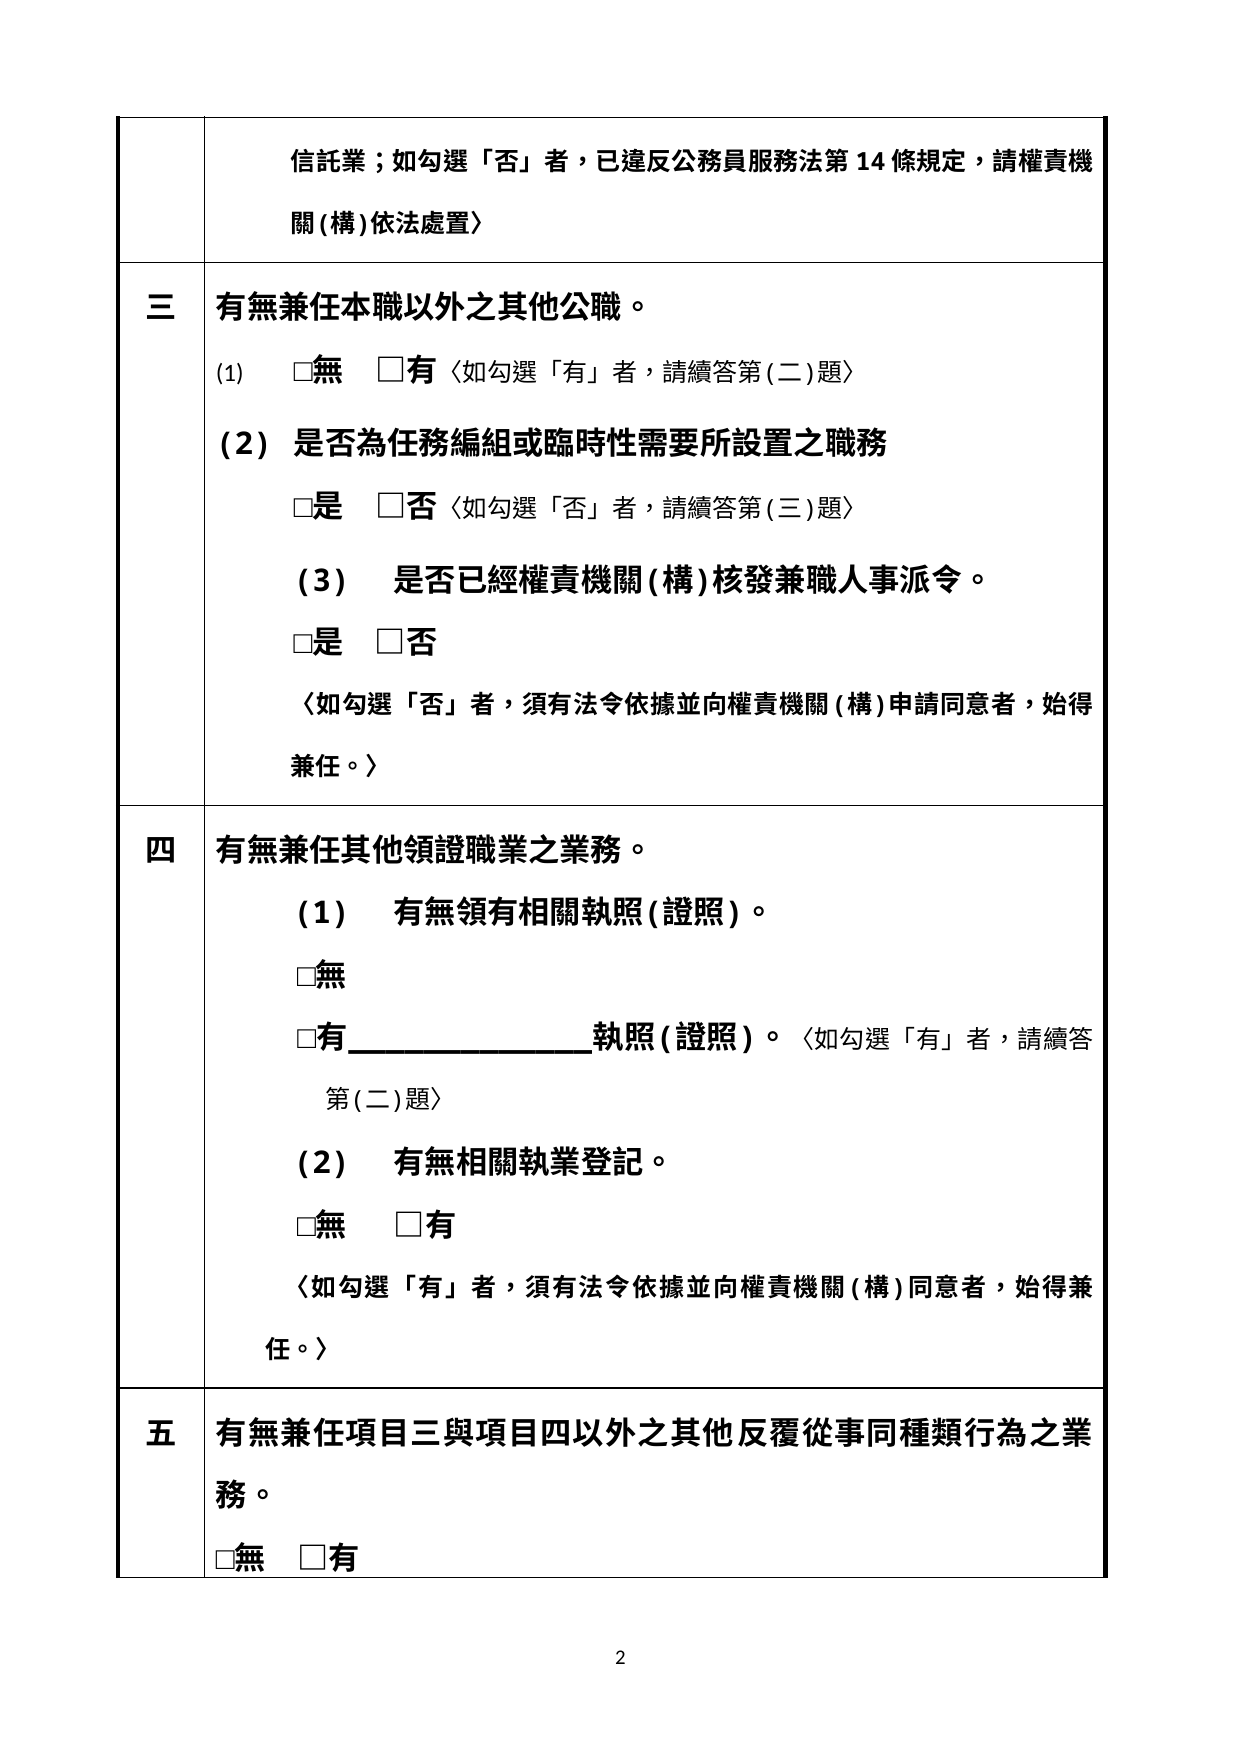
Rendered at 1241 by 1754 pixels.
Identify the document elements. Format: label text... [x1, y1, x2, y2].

table_cell 有無兼任項目三與項目四以外之其他反覆從事同種類行為之業務。 □無 □有 [205, 1389, 1103, 1576]
table_cell 有無兼任本職以外之其他公職。 □無 □有〈如勾選「有」者，請續答第(二)題〉 是否為任務編組或臨時性需要所設置之職務 □是 □否〈如勾選「否」者，請續答第(三)題〉 是否已經權責機關(構)核發兼職人事派令。 □是 □否 〈如勾選「否」者，須有法令依據並向權責機關(構)申請同意者，始得兼任。〉 [205, 263, 1103, 804]
table_cell 信託業；如勾選「否」者，已違反公務員服務法第14條規定，請權責機關(構)依法處置〉 [205, 118, 1103, 262]
table_cell 三 [120, 263, 204, 804]
table_cell 有無兼任其他領證職業之業務。 有無領有相關執照(證照)。 □無 □有_____________執照(證照)。〈如勾選「有」者，請續答第(二)題〉 有無相關執業登記。 □無 □有 〈如勾選「有」者，須有法令依據並向權責機關(構)同意者，始得兼任。〉 [205, 806, 1103, 1387]
table_cell 五 [120, 1389, 204, 1576]
table_cell [120, 118, 204, 262]
table_cell 四 [120, 806, 204, 1387]
